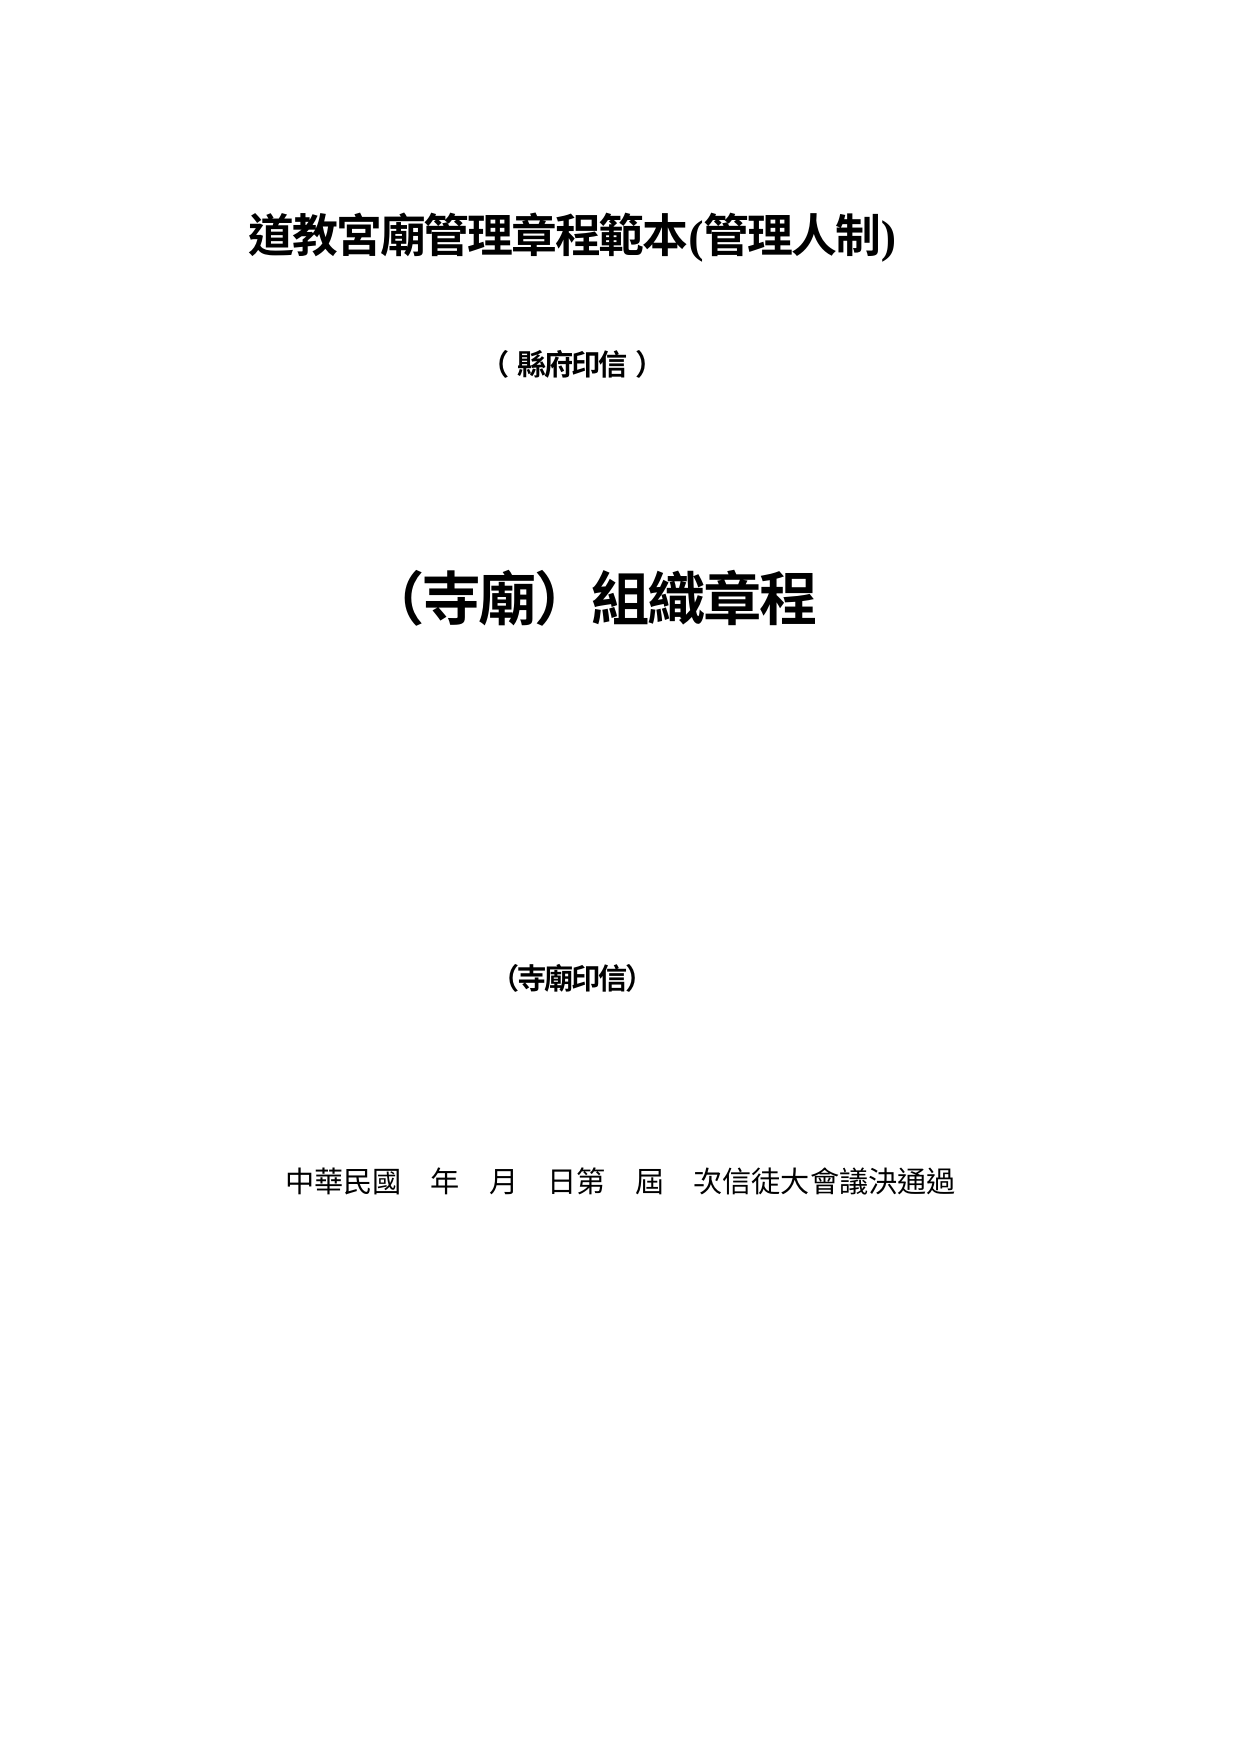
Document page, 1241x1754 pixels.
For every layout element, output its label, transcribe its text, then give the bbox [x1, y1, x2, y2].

text （寺廟）組織章程 [94, 537, 1053, 642]
text 中華民國 年 月 日第 屆 次信徒大會議決通過 [187, 1158, 1053, 1201]
text （ 縣府印信 ） [94, 292, 1053, 396]
text （寺廟印信） [94, 906, 1053, 1010]
text 道教宮廟管理章程範本(管理人制) [94, 169, 1053, 273]
